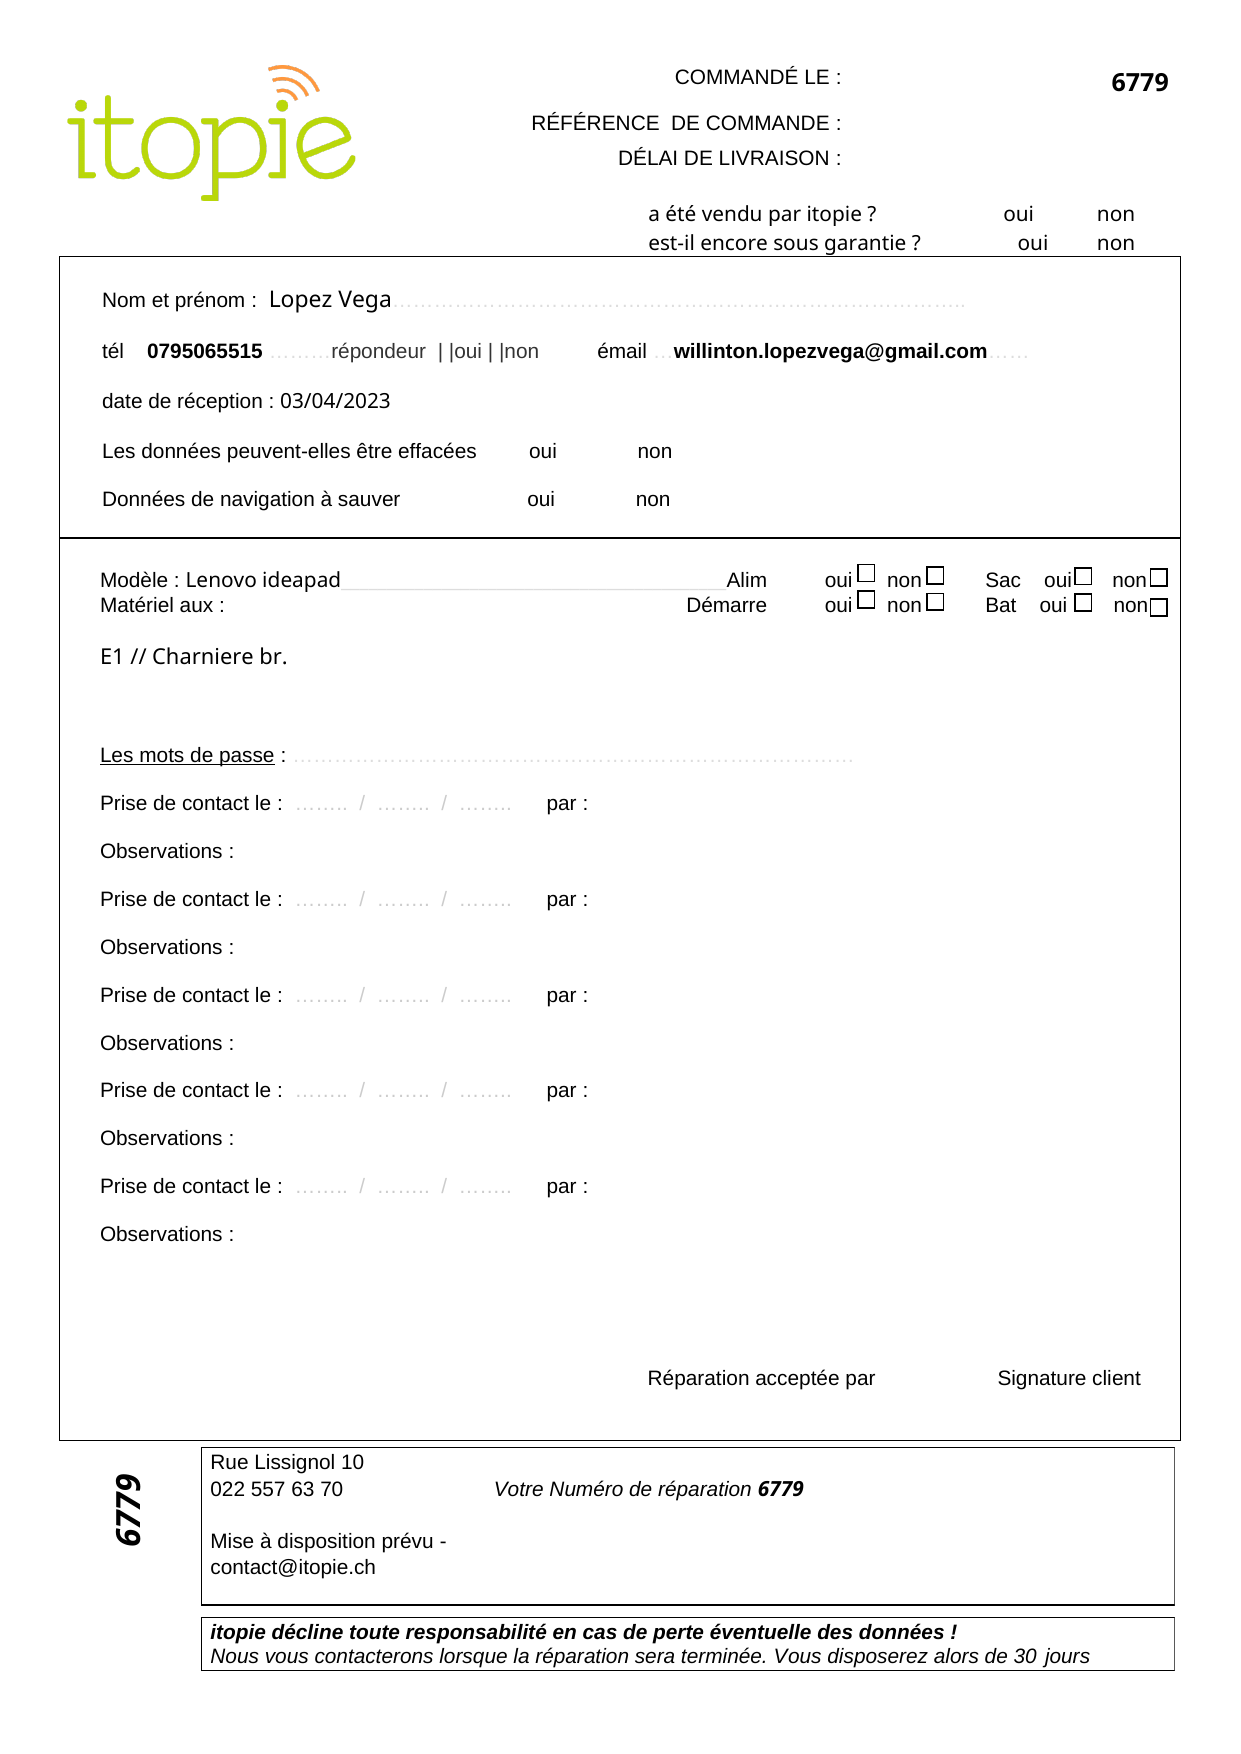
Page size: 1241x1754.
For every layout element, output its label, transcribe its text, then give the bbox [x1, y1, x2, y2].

picture [67, 65, 356, 201]
text tél 0795065515 ………répondeur | |oui | |non émail …willinton.lopezvega@gmail.com…… [60, 335, 1180, 362]
text Observations : [60, 931, 1180, 958]
text Nom et prénom : Lopez Vega……………………………………………………………………….. [60, 280, 1180, 314]
text Modèle : Lenovo ideapad Alim oui non Sac oui non [60, 562, 856, 590]
text Prise de contact le : …….. / …….. / …….. par : [60, 979, 1180, 1006]
text Matériel aux : Démarre oui non Bat oui non [60, 590, 1180, 617]
text a été vendu par itopie ? oui non [59, 199, 1181, 228]
table_cell RÉFÉRENCE DE COMMANDE : [490, 105, 847, 140]
text Observations : [60, 1219, 1180, 1246]
table_header COMMANDÉ LE : [490, 59, 847, 104]
table_header Rue Lissignol 10 022 557 63 70 Votre Numéro de réparation 6779 Mise à disposition prévu - contact@itopie.ch [195, 1441, 1180, 1611]
text Observations : [60, 836, 1180, 863]
text Réparation acceptée par Signature client [60, 1363, 1180, 1390]
text Modèle : Lenovo ideapad Alim oui non Sac oui non [948, 562, 1180, 590]
text Prise de contact le : …….. / …….. / …….. par : [60, 788, 1180, 815]
table_cell [847, 140, 1180, 175]
table_header 6779 [59, 1441, 195, 1677]
text Prise de contact le : …….. / …….. / …….. par : [60, 1075, 1180, 1102]
table_cell itopie décline toute responsabilité en cas de perte éventuelle des données ! Nous vous contacterons lorsque la réparation sera terminée. Vous disposerez alors de 30 jours [195, 1611, 1180, 1677]
text Observations : [60, 1123, 1180, 1150]
table_cell [847, 105, 1180, 140]
text Prise de contact le : …….. / …….. / …….. par : [60, 1171, 1180, 1198]
text Prise de contact le : …….. / …….. / …….. par : [60, 883, 1180, 911]
text Les données peuvent-elles être effacées oui non [60, 436, 1180, 463]
text Les mots de passe : ……………………………………………………………………… [60, 740, 1180, 767]
text date de réception : 03/04/2023 [60, 383, 1180, 415]
text E1 // Charniere br. [60, 638, 1180, 671]
text est-il encore sous garantie ? oui non [59, 228, 1181, 256]
text Données de navigation à sauver oui non [60, 484, 1180, 511]
text Observations : [60, 1027, 1180, 1054]
table_header 6779 [847, 59, 1180, 104]
table_cell DÉLAI DE LIVRAISON : [490, 140, 847, 175]
text Modèle : Lenovo ideapad Alim oui non Sac oui non [879, 562, 925, 590]
